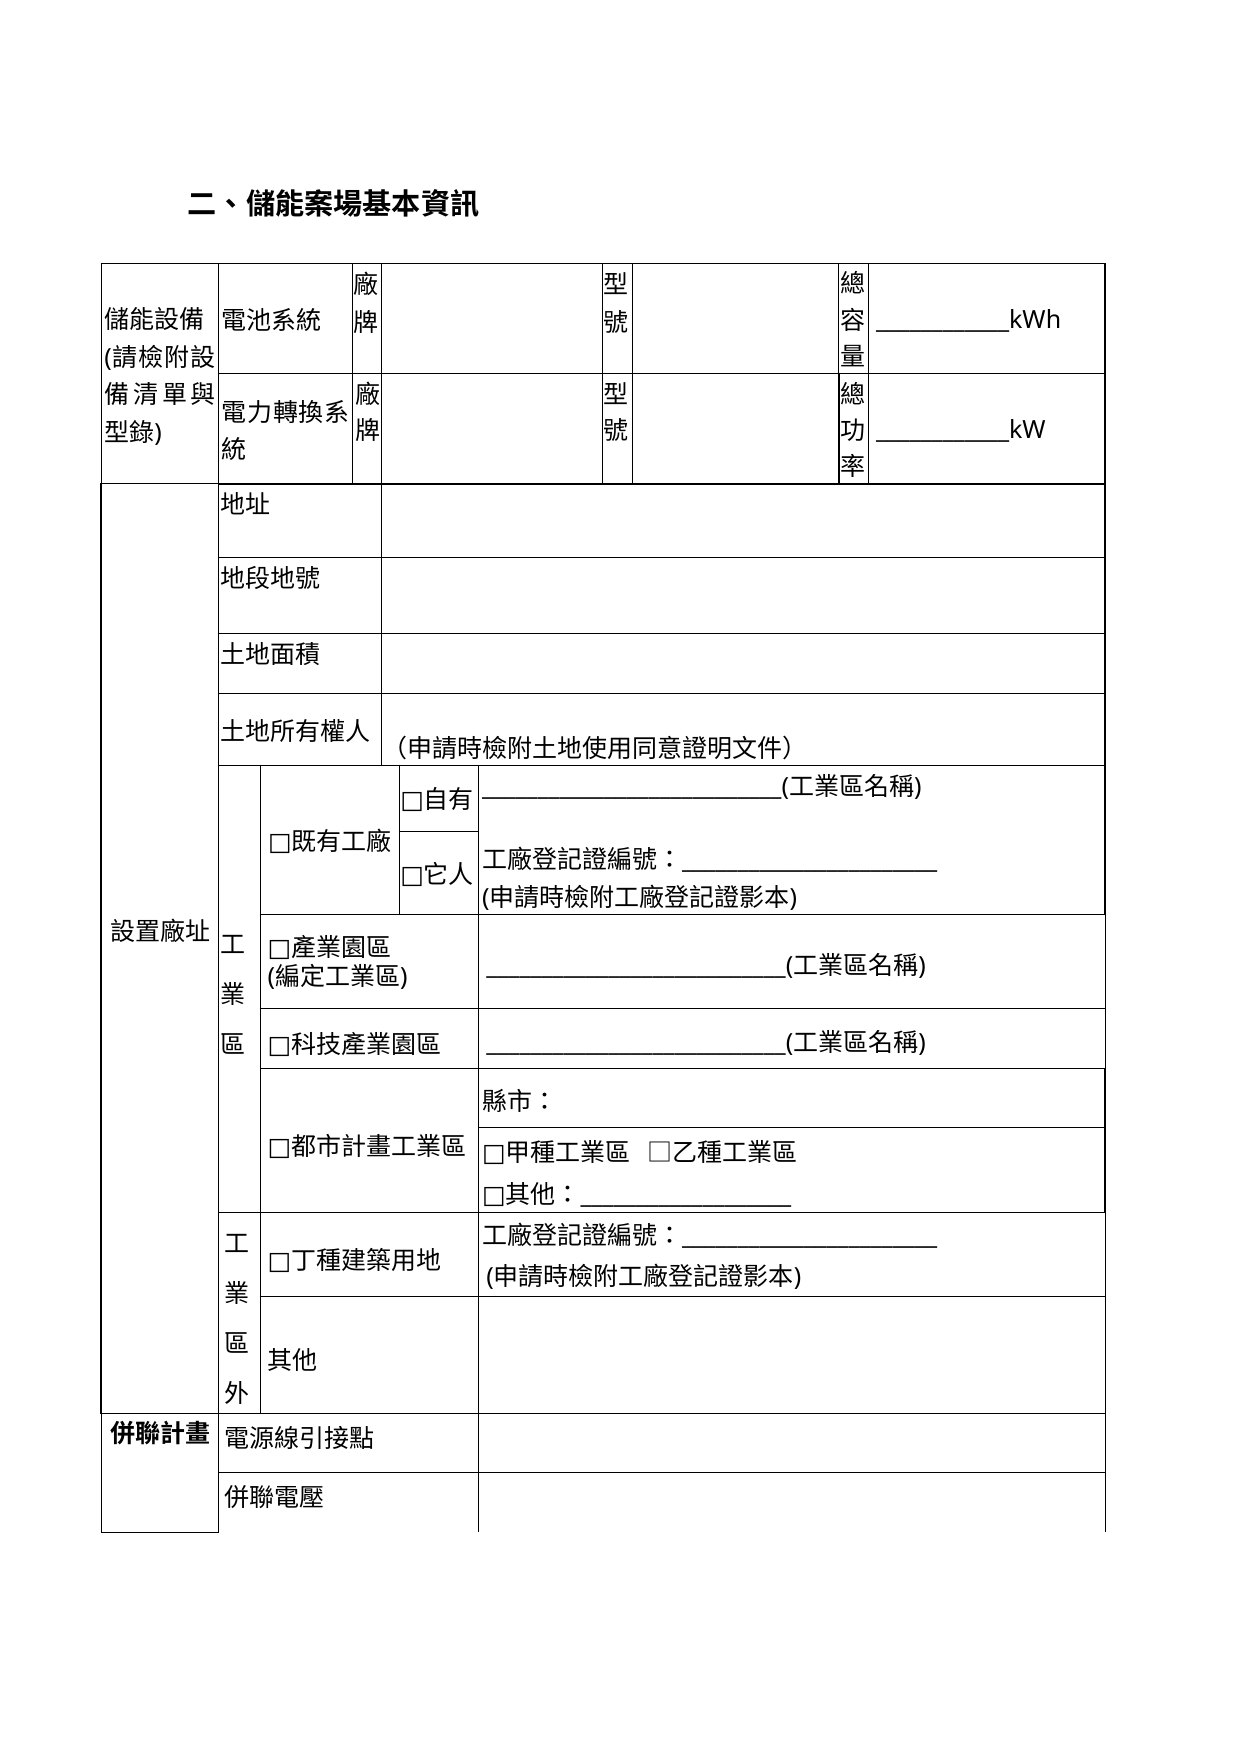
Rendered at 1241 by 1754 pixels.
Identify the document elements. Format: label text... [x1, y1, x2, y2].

table_cell 土地所有權人 [219, 694, 381, 764]
table_cell [1109, 633, 1139, 693]
table_cell [1109, 1472, 1139, 1532]
table_cell 土地面積 [219, 634, 381, 693]
table_cell [1109, 373, 1139, 483]
table_cell □它人 [400, 832, 478, 914]
table_cell [479, 1414, 1105, 1472]
table_header [633, 264, 838, 373]
table_cell [1109, 1212, 1139, 1296]
table_cell [1109, 1413, 1139, 1472]
table_cell 併聯電壓 [219, 1473, 478, 1532]
table_header [1109, 263, 1139, 373]
table_cell ____________kW [869, 374, 1104, 483]
table_cell 設置廠址 [102, 484, 218, 1413]
table_cell 電源線引接點 [219, 1414, 478, 1472]
table_header ____________kWh [869, 264, 1104, 373]
table_cell □自有 [400, 766, 478, 831]
table_cell □科技產業園區 [261, 1009, 478, 1068]
table_cell 其他 [261, 1297, 478, 1413]
table_cell [1109, 914, 1139, 1008]
table_header 儲能設備 (請檢附設備清單與型錄) [102, 264, 218, 483]
table_cell ___________________________(工業區名稱) [479, 1009, 1105, 1068]
table_cell ___________________________(工業區名稱) 工廠登記證編號：_______________________ (申請時檢附工廠登記證影本) [479, 766, 1104, 914]
table_header 總容量 [839, 264, 868, 373]
table_cell □甲種工業區 □乙種工業區 □其他：___________________ [479, 1128, 1104, 1212]
table_cell 電力轉換系統 [219, 374, 352, 483]
table_cell [1109, 1008, 1139, 1068]
table_cell [382, 374, 602, 483]
table_cell 工業區 [219, 766, 260, 1212]
table_cell [633, 374, 838, 483]
table_cell [1109, 483, 1139, 557]
table_cell 型號 [603, 374, 632, 483]
table_cell 工業區外 [219, 1213, 260, 1413]
table_cell □既有工廠 [261, 766, 399, 914]
table_cell □產業園區 (編定工業區) [261, 915, 478, 1008]
table_cell [479, 1473, 1105, 1532]
table_cell 地址 [219, 485, 381, 557]
table_cell [1109, 1296, 1139, 1413]
table_cell 廠牌 [353, 374, 381, 483]
table_header 型號 [603, 264, 632, 373]
table_cell [479, 1297, 1105, 1413]
table_cell 併聯計畫 [102, 1414, 218, 1532]
table_cell [382, 634, 1104, 693]
table_cell [1109, 1068, 1139, 1127]
text 二、儲能案場基本資訊 [187, 164, 1053, 239]
table_cell （申請時檢附土地使用同意證明文件） [382, 694, 1104, 764]
table_cell [1109, 693, 1139, 764]
table_cell [1109, 557, 1139, 633]
table_cell [1109, 1127, 1139, 1212]
table_cell ___________________________(工業區名稱) [479, 915, 1105, 1008]
table_cell [382, 558, 1104, 633]
table_cell □都市計畫工業區 [261, 1069, 478, 1212]
table_header [382, 264, 602, 373]
table_header 電池系統 [219, 264, 352, 373]
table_cell [1109, 831, 1139, 914]
table_cell 縣市： [479, 1069, 1104, 1127]
table_cell 地段地號 [219, 558, 381, 633]
table_cell [1109, 765, 1139, 831]
table_cell 總功率 [840, 374, 868, 483]
table_cell 工廠登記證編號：_______________________ (申請時檢附工廠登記證影本) [479, 1213, 1105, 1296]
table_cell □丁種建築用地 [261, 1213, 478, 1296]
table_cell [382, 485, 1104, 557]
table_header 廠牌 [353, 264, 381, 373]
